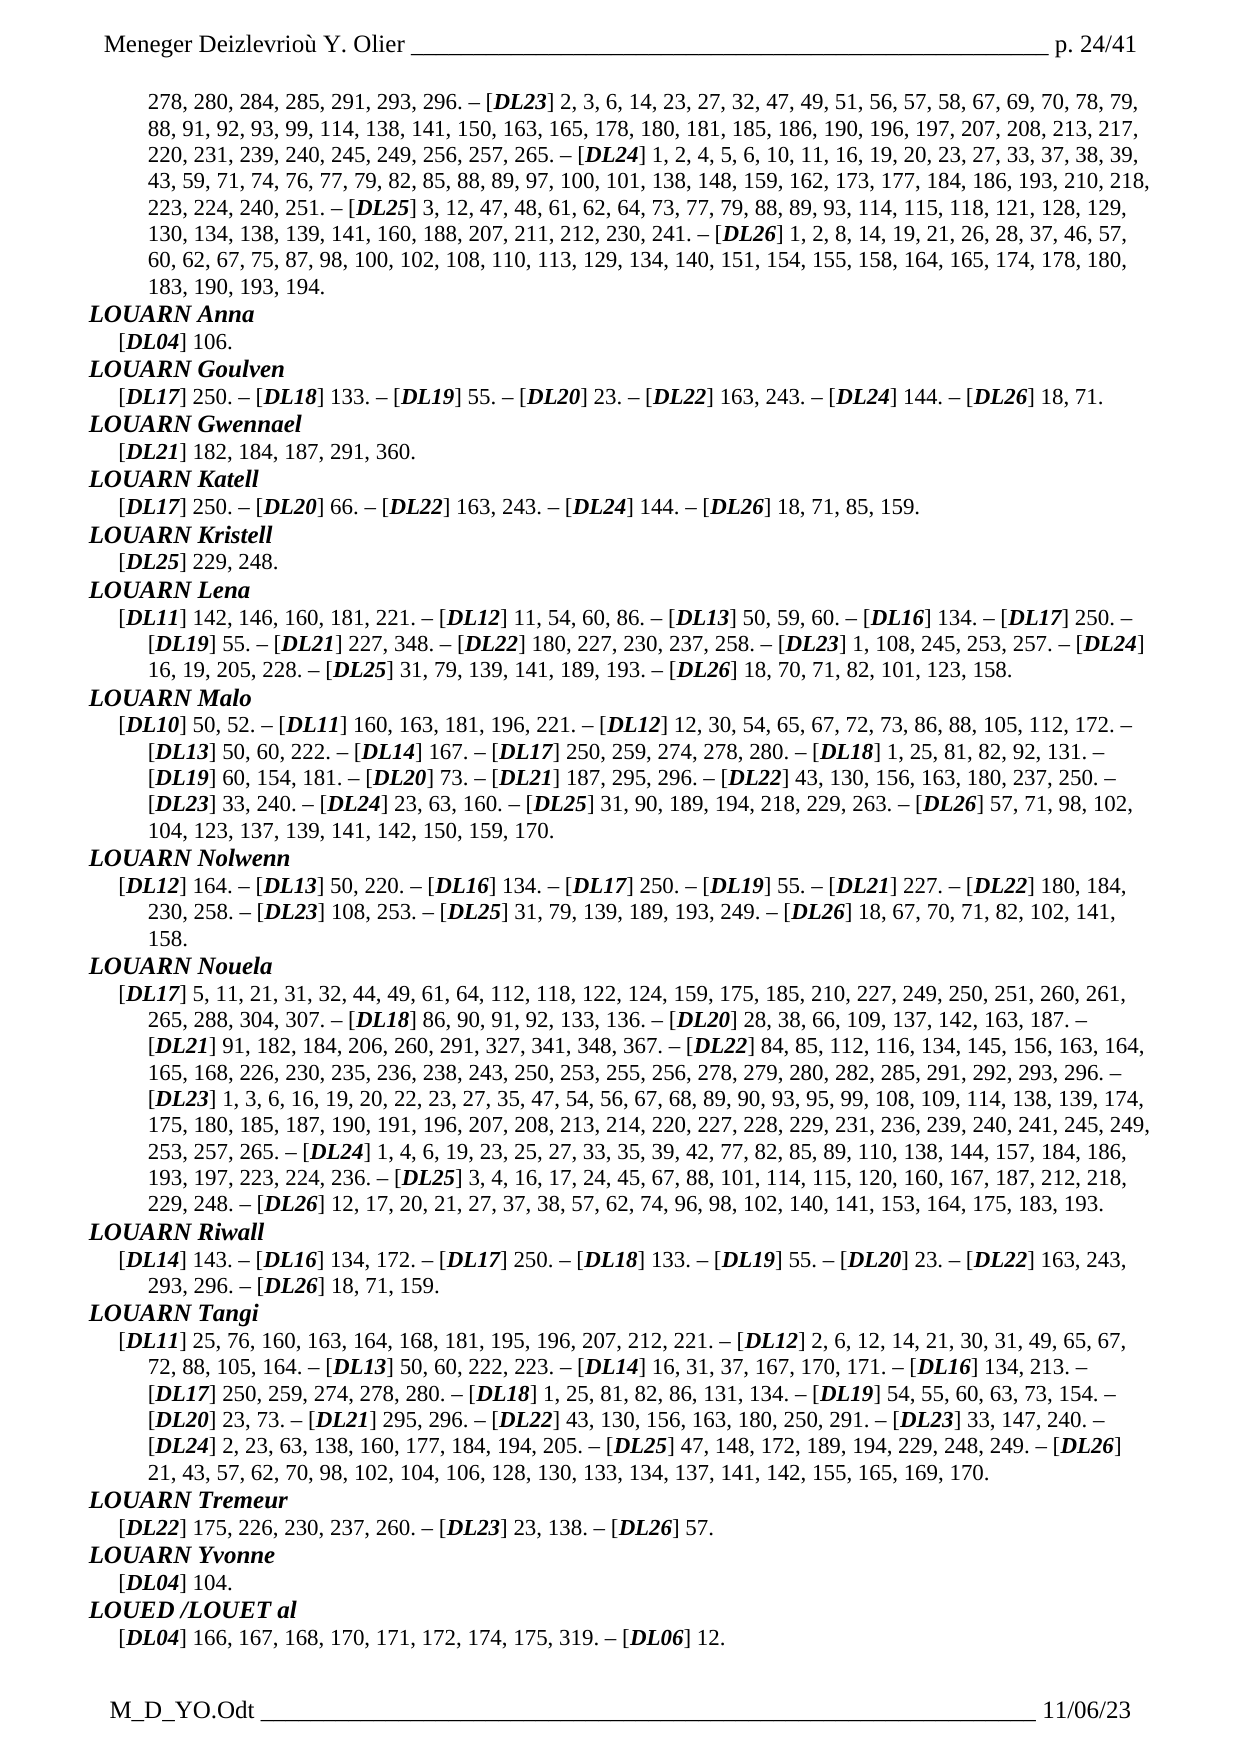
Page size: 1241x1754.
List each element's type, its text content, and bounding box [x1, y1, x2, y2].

text [DL25] 229, 248. [118, 548, 1152, 575]
text LOUARN Nouela [88, 951, 1152, 980]
text LOUARN Yvonne [88, 1540, 1152, 1569]
text LOUARN Goulven [88, 354, 1152, 383]
text LOUARN Tangi [88, 1298, 1152, 1327]
text [DL17] 5, 11, 21, 31, 32, 44, 49, 61, 64, 112, 118, 122, 124, 159, 175, 185, 210, 227, 249, 250, 251, 260, 261, 265, 288, 304, 307. – [DL18] 86, 90, 91, 92, 133, 136. – [DL20] 28, 38, 66, 109, 137, 142, 163, 187. – [DL21] 91, 182, 184, 206, 260, 291, 327, 341, 348, 367. – [DL22] 84, 85, 112, 116, 134, 145, 156, 163, 164, 165, 168, 226, 230, 235, 236, 238, 243, 250, 253, 255, 256, 278, 279, 280, 282, 285, 291, 292, 293, 296. – [DL23] 1, 3, 6, 16, 19, 20, 22, 23, 27, 35, 47, 54, 56, 67, 68, 89, 90, 93, 95, 99, 108, 109, 114, 138, 139, 174, 175, 180, 185, 187, 190, 191, 196, 207, 208, 213, 214, 220, 227, 228, 229, 231, 236, 239, 240, 241, 245, 249, 253, 257, 265. – [DL24] 1, 4, 6, 19, 23, 25, 27, 33, 35, 39, 42, 77, 82, 85, 89, 110, 138, 144, 157, 184, 186, 193, 197, 223, 224, 236. – [DL25] 3, 4, 16, 17, 24, 45, 67, 88, 101, 114, 115, 120, 160, 167, 187, 212, 218, 229, 248. – [DL26] 12, 17, 20, 21, 27, 37, 38, 57, 62, 74, 96, 98, 102, 140, 141, 153, 164, 175, 183, 193. [118, 980, 1152, 1217]
text LOUARN Lena [88, 575, 1152, 603]
text [DL12] 164. – [DL13] 50, 220. – [DL16] 134. – [DL17] 250. – [DL19] 55. – [DL21] 227. – [DL22] 180, 184, 230, 258. – [DL23] 108, 253. – [DL25] 31, 79, 139, 189, 193, 249. – [DL26] 18, 67, 70, 71, 82, 102, 141, 158. [118, 872, 1152, 951]
text [DL21] 182, 184, 187, 291, 360. [118, 438, 1152, 464]
text [DL04] 166, 167, 168, 170, 171, 172, 174, 175, 319. – [DL06] 12. [118, 1624, 1152, 1651]
text [DL17] 250. – [DL18] 133. – [DL19] 55. – [DL20] 23. – [DL22] 163, 243. – [DL24] 144. – [DL26] 18, 71. [118, 383, 1152, 409]
text [DL11] 25, 76, 160, 163, 164, 168, 181, 195, 196, 207, 212, 221. – [DL12] 2, 6, 12, 14, 21, 30, 31, 49, 65, 67, 72, 88, 105, 164. – [DL13] 50, 60, 222, 223. – [DL14] 16, 31, 37, 167, 170, 171. – [DL16] 134, 213. – [DL17] 250, 259, 274, 278, 280. – [DL18] 1, 25, 81, 82, 86, 131, 134. – [DL19] 54, 55, 60, 63, 73, 154. – [DL20] 23, 73. – [DL21] 295, 296. – [DL22] 43, 130, 156, 163, 180, 250, 291. – [DL23] 33, 147, 240. – [DL24] 2, 23, 63, 138, 160, 177, 184, 194, 205. – [DL25] 47, 148, 172, 189, 194, 229, 248, 249. – [DL26] 21, 43, 57, 62, 70, 98, 102, 104, 106, 128, 130, 133, 134, 137, 141, 142, 155, 165, 169, 170. [118, 1327, 1152, 1485]
text LOUARN Gwennael [88, 409, 1152, 438]
text 278, 280, 284, 285, 291, 293, 296. – [DL23] 2, 3, 6, 14, 23, 27, 32, 47, 49, 51, 56, 57, 58, 67, 69, 70, 78, 79, 88, 91, 92, 93, 99, 114, 138, 141, 150, 163, 165, 178, 180, 181, 185, 186, 190, 196, 197, 207, 208, 213, 217, 220, 231, 239, 240, 245, 249, 256, 257, 265. – [DL24] 1, 2, 4, 5, 6, 10, 11, 16, 19, 20, 23, 27, 33, 37, 38, 39, 43, 59, 71, 74, 76, 77, 79, 82, 85, 88, 89, 97, 100, 101, 138, 148, 159, 162, 173, 177, 184, 186, 193, 210, 218, 223, 224, 240, 251. – [DL25] 3, 12, 47, 48, 61, 62, 64, 73, 77, 79, 88, 89, 93, 114, 115, 118, 121, 128, 129, 130, 134, 138, 139, 141, 160, 188, 207, 211, 212, 230, 241. – [DL26] 1, 2, 8, 14, 19, 21, 26, 28, 37, 46, 57, 60, 62, 67, 75, 87, 98, 100, 102, 108, 110, 113, 129, 134, 140, 151, 154, 155, 158, 164, 165, 174, 178, 180, 183, 190, 193, 194. [118, 88, 1152, 299]
text LOUARN Kristell [88, 520, 1152, 548]
text [DL14] 143. – [DL16] 134, 172. – [DL17] 250. – [DL18] 133. – [DL19] 55. – [DL20] 23. – [DL22] 163, 243, 293, 296. – [DL26] 18, 71, 159. [118, 1246, 1152, 1298]
text LOUED /LOUET al [88, 1595, 1152, 1624]
text LOUARN Tremeur [88, 1485, 1152, 1514]
text LOUARN Malo [88, 683, 1152, 711]
text [DL04] 106. [118, 328, 1152, 354]
text LOUARN Riwall [88, 1217, 1152, 1246]
text [DL11] 142, 146, 160, 181, 221. – [DL12] 11, 54, 60, 86. – [DL13] 50, 59, 60. – [DL16] 134. – [DL17] 250. – [DL19] 55. – [DL21] 227, 348. – [DL22] 180, 227, 230, 237, 258. – [DL23] 1, 108, 245, 253, 257. – [DL24] 16, 19, 205, 228. – [DL25] 31, 79, 139, 141, 189, 193. – [DL26] 18, 70, 71, 82, 101, 123, 158. [118, 603, 1152, 683]
text LOUARN Anna [88, 299, 1152, 328]
text [DL22] 175, 226, 230, 237, 260. – [DL23] 23, 138. – [DL26] 57. [118, 1514, 1152, 1540]
text LOUARN Nolwenn [88, 843, 1152, 872]
text [DL17] 250. – [DL20] 66. – [DL22] 163, 243. – [DL24] 144. – [DL26] 18, 71, 85, 159. [118, 493, 1152, 520]
text [DL04] 104. [118, 1569, 1152, 1595]
text [DL10] 50, 52. – [DL11] 160, 163, 181, 196, 221. – [DL12] 12, 30, 54, 65, 67, 72, 73, 86, 88, 105, 112, 172. – [DL13] 50, 60, 222. – [DL14] 167. – [DL17] 250, 259, 274, 278, 280. – [DL18] 1, 25, 81, 82, 92, 131. – [DL19] 60, 154, 181. – [DL20] 73. – [DL21] 187, 295, 296. – [DL22] 43, 130, 156, 163, 180, 237, 250. – [DL23] 33, 240. – [DL24] 23, 63, 160. – [DL25] 31, 90, 189, 194, 218, 229, 263. – [DL26] 57, 71, 98, 102, 104, 123, 137, 139, 141, 142, 150, 159, 170. [118, 711, 1152, 843]
text LOUARN Katell [88, 464, 1152, 493]
